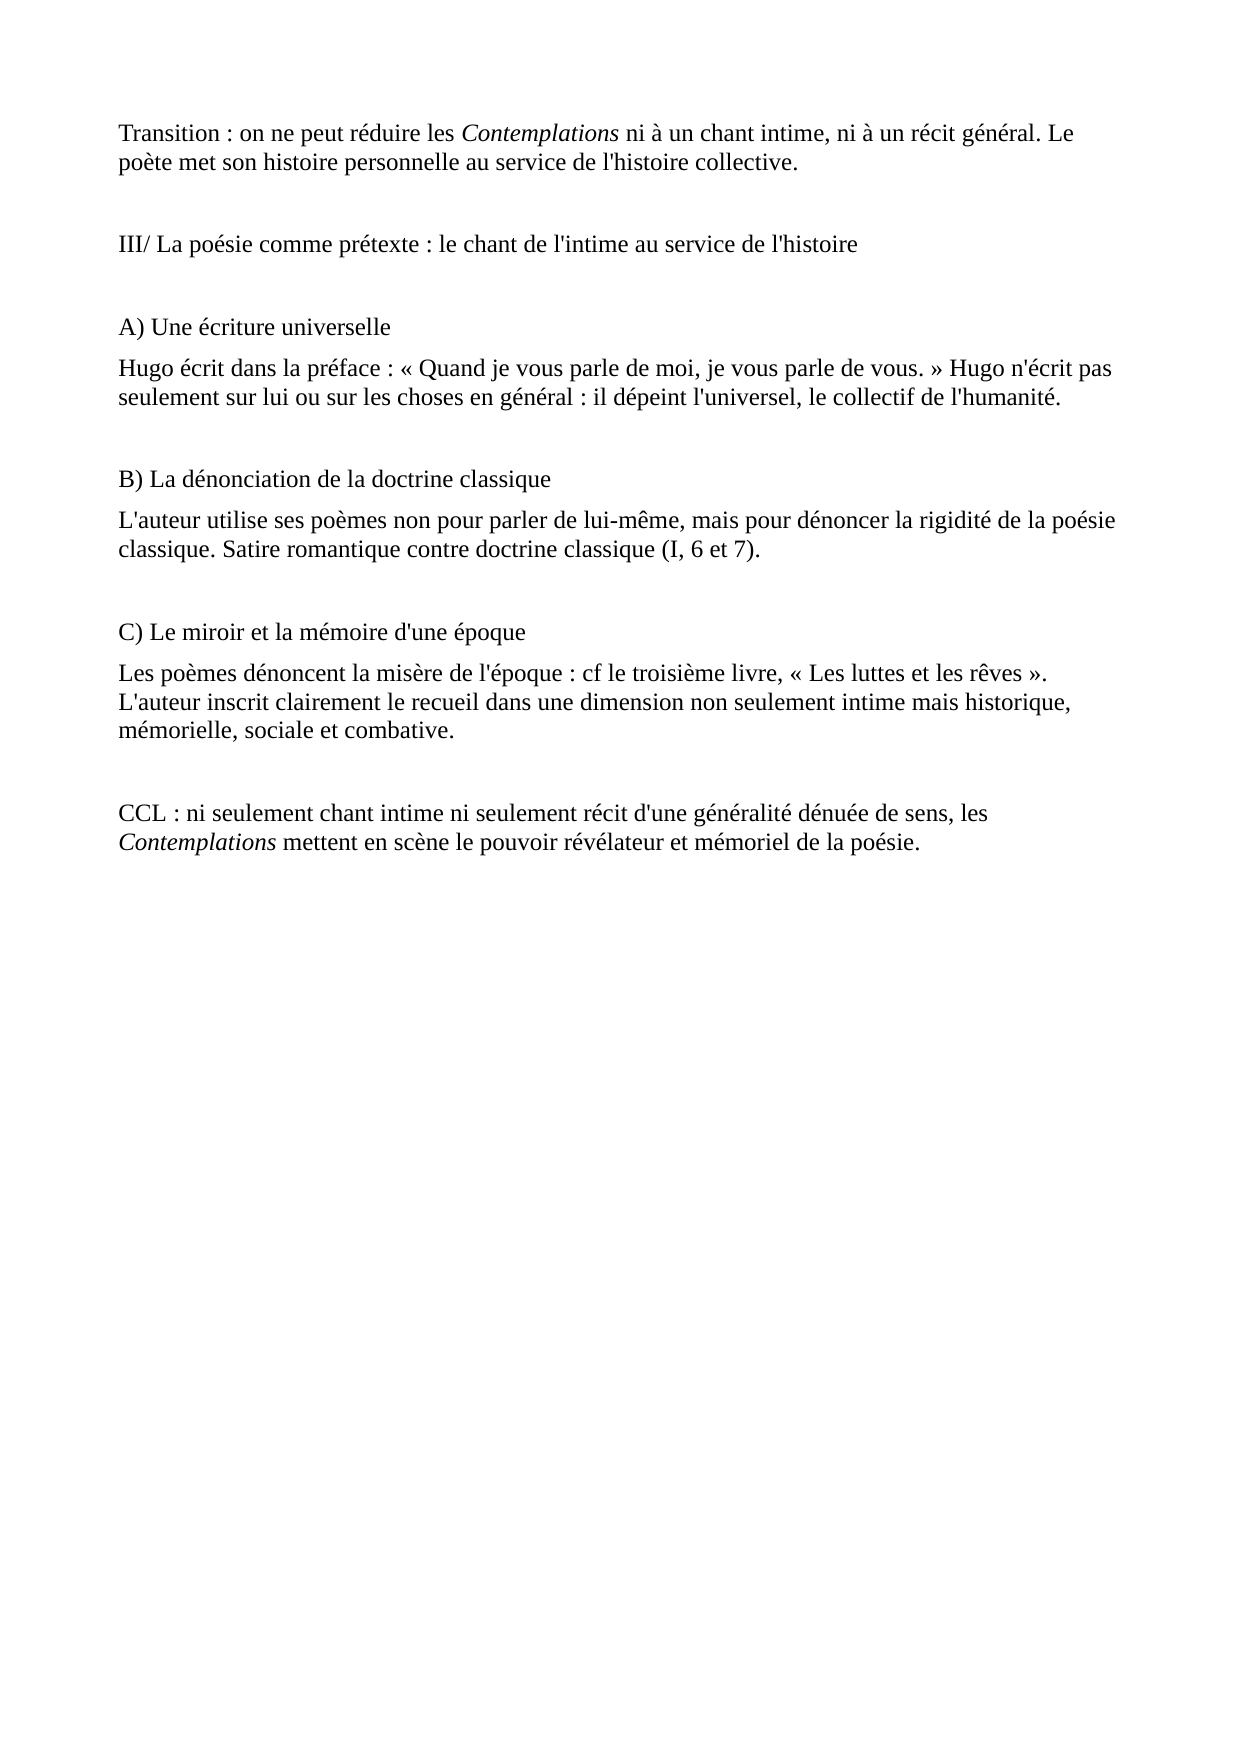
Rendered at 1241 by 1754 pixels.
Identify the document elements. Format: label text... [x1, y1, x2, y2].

text Hugo écrit dans la préface : « Quand je vous parle de moi, je vous parle de vous. » Hugo n'écrit pas seulement sur lui ou sur les choses en général : il dépeint l'universel, le collectif de l'humanité. [118, 353, 1122, 411]
text L'auteur utilise ses poèmes non pour parler de lui-même, mais pour dénoncer la rigidité de la poésie classique. Satire romantique contre doctrine classique (I, 6 et 7). [118, 506, 1122, 563]
text C) Le miroir et la mémoire d'une époque [118, 617, 1122, 646]
text CCL : ni seulement chant intime ni seulement récit d'une généralité dénuée de sens, les Contemplations mettent en scène le pouvoir révélateur et mémoriel de la poésie. [118, 798, 1122, 856]
text Les poèmes dénoncent la misère de l'époque : cf le troisième livre, « Les luttes et les rêves ». L'auteur inscrit clairement le recueil dans une dimension non seulement intime mais historique, mémorielle, sociale et combative. [118, 658, 1122, 744]
text Transition : on ne peut réduire les Contemplations ni à un chant intime, ni à un récit général. Le poète met son histoire personnelle au service de l'histoire collective. [118, 118, 1122, 176]
text III/ La poésie comme prétexte : le chant de l'intime au service de l'histoire [118, 229, 1122, 258]
text A) Une écriture universelle [118, 312, 1122, 341]
text B) La dénonciation de la doctrine classique [118, 464, 1122, 493]
